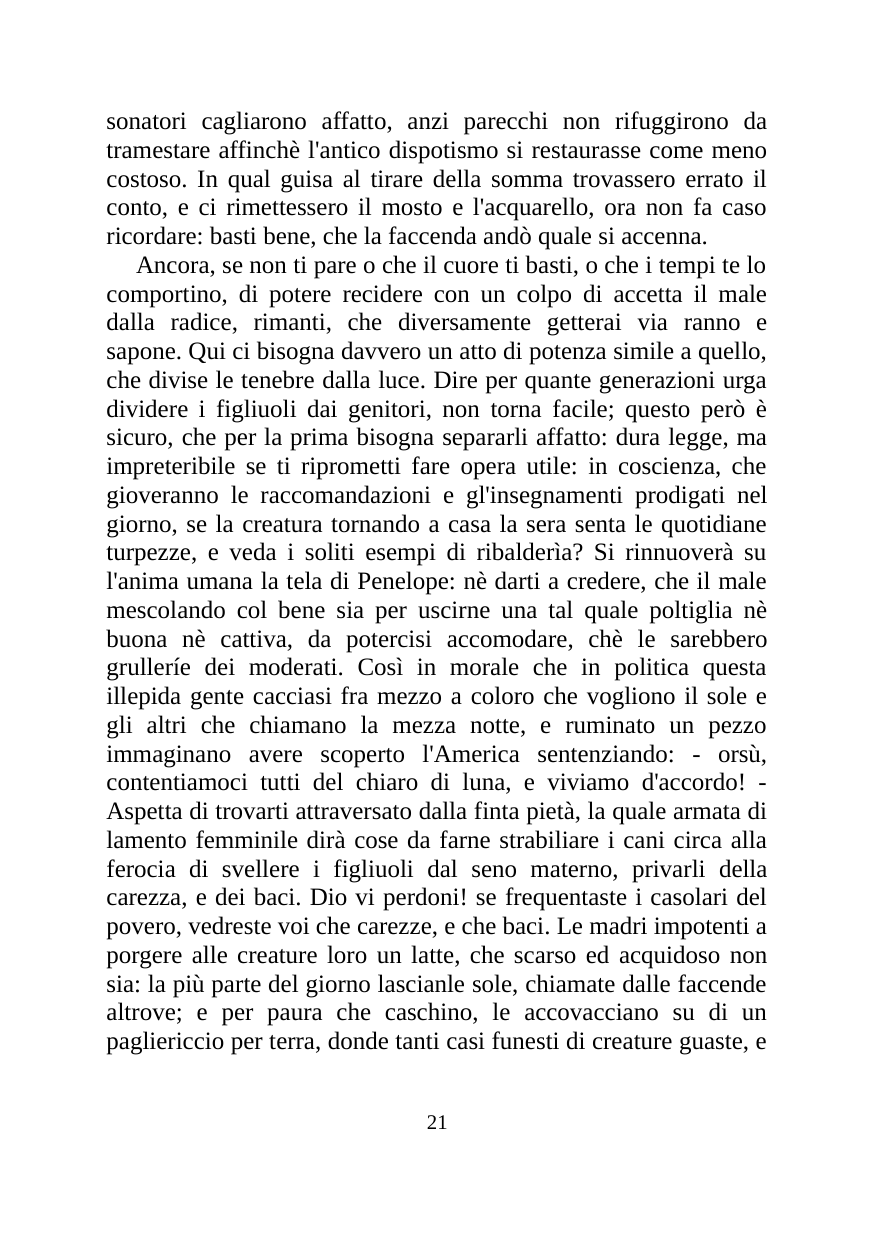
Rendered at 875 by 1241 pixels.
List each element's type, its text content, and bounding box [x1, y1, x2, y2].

text sonatori cagliarono affatto, anzi parecchi non rifuggirono da tramestare affinchè l'antico dispotismo si restaurasse come meno costoso. In qual guisa al tirare della somma trovassero errato il conto, e ci rimettessero il mosto e l'acquarello, ora non fa caso ricordare: basti bene, che la faccenda andò quale si accenna. [106, 106, 768, 250]
text Ancora, se non ti pare o che il cuore ti basti, o che i tempi te lo comportino, di potere recidere con un colpo di accetta il male dalla radice, rimanti, che diversamente getterai via ranno e sapone. Qui ci bisogna davvero un atto di potenza simile a quello, che divise le tenebre dalla luce. Dire per quante generazioni urga dividere i figliuoli dai genitori, non torna facile; questo però è sicuro, che per la prima bisogna separarli affatto: dura legge, ma impreteribile se ti riprometti fare opera utile: in coscienza, che gioveranno le raccomandazioni e gl'insegnamenti prodigati nel giorno, se la creatura tornando a casa la sera senta le quotidiane turpezze, e veda i soliti esempi di ribalderìa? Si rinnuoverà su l'anima umana la tela di Penelope: nè darti a credere, che il male mescolando col bene sia per uscirne una tal quale poltiglia nè buona nè cattiva, da potercisi accomodare, chè le sarebbero grulleríe dei moderati. Così in morale che in politica questa illepida gente cacciasi fra mezzo a coloro che vogliono il sole e gli altri che chiamano la mezza notte, e ruminato un pezzo immaginano avere scoperto l'America sentenziando: - orsù, contentiamoci tutti del chiaro di luna, e viviamo d'accordo! - Aspetta di trovarti attraversato dalla finta pietà, la quale armata di lamento femminile dirà cose da farne strabiliare i cani circa alla ferocia di svellere i figliuoli dal seno materno, privarli della carezza, e dei baci. Dio vi perdoni! se frequentaste i casolari del povero, vedreste voi che carezze, e che baci. Le madri impotenti a porgere alle creature loro un latte, che scarso ed acquidoso non sia: la più parte del giorno lascianle sole, chiamate dalle faccende altrove; e per paura che caschino, le accovacciano su di un pagliericcio per terra, donde tanti casi funesti di creature guaste, e [106, 250, 768, 1055]
